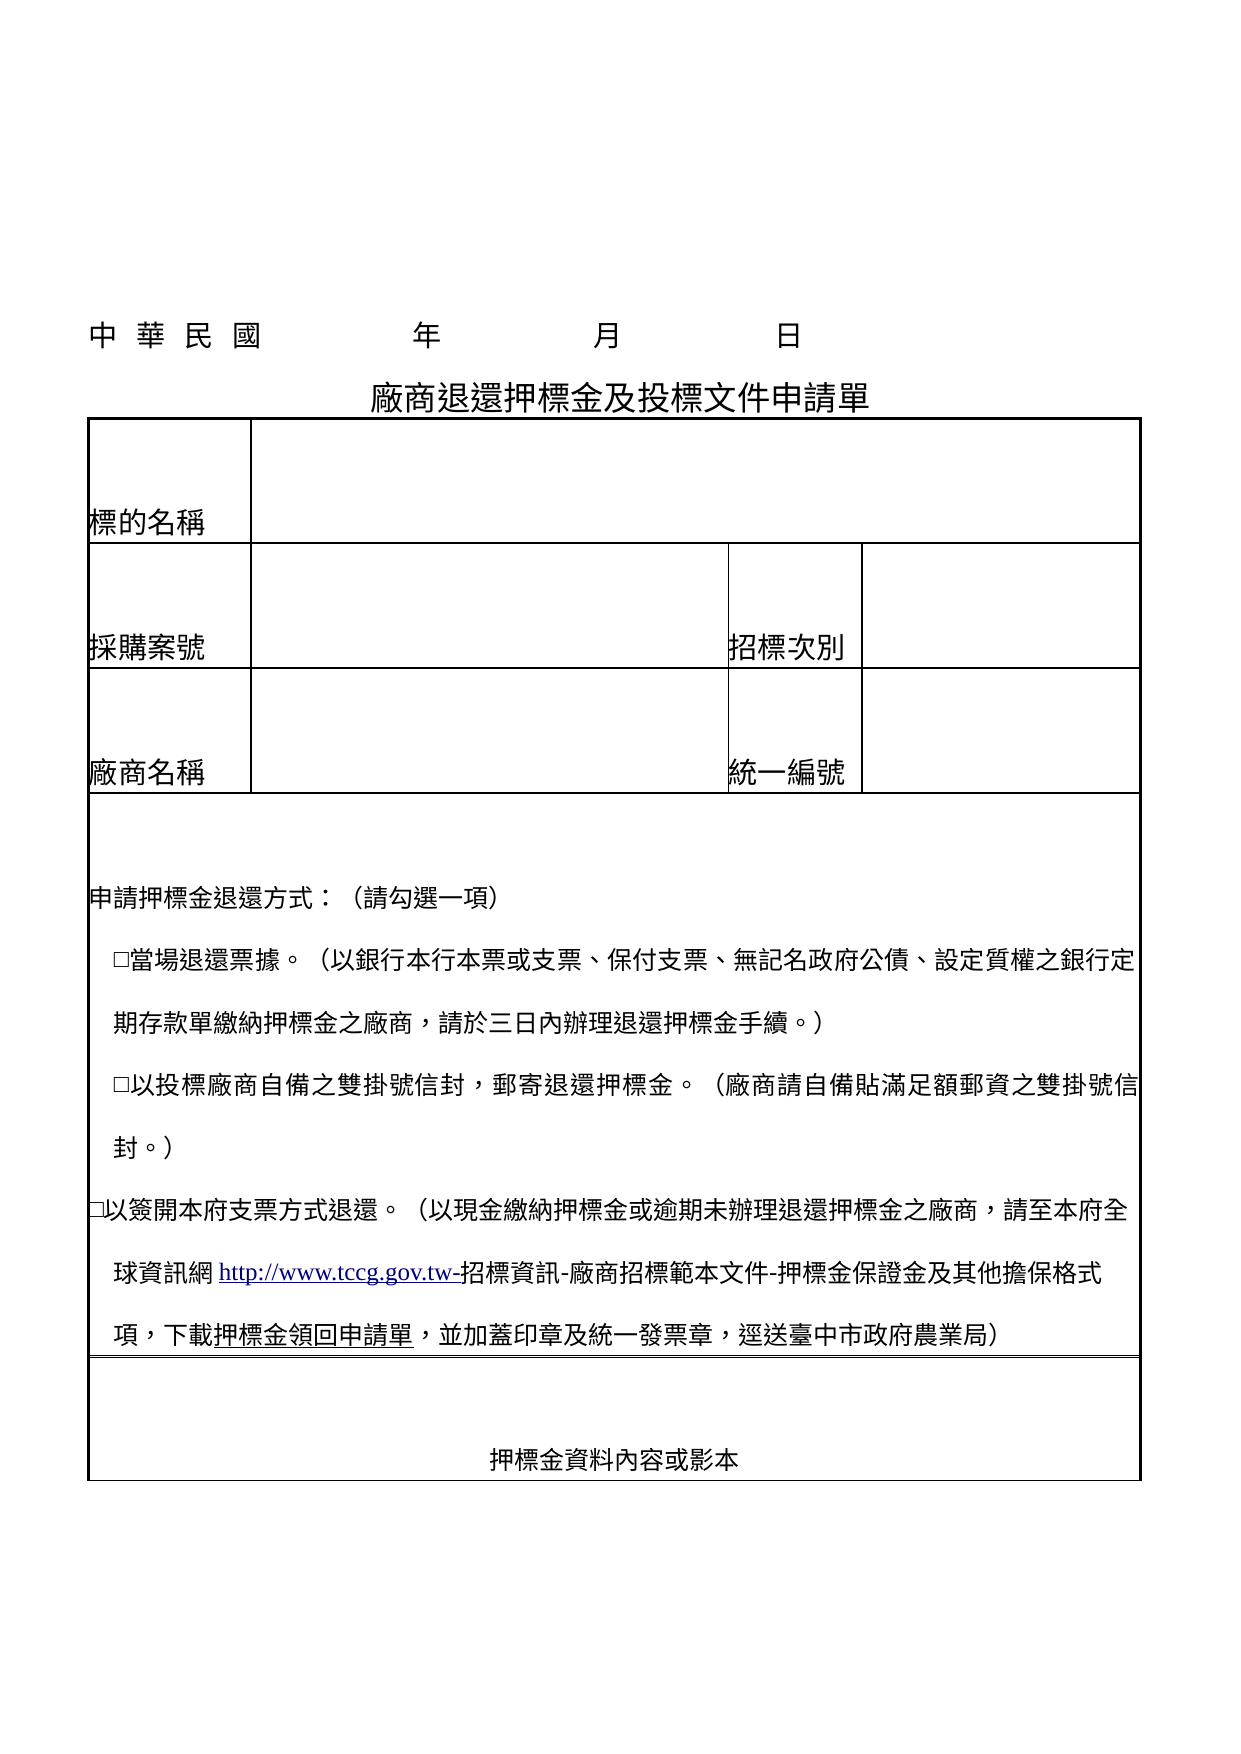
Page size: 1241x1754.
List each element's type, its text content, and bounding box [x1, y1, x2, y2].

table_cell 廠商名稱 [90, 669, 250, 792]
table_cell 申請押標金退還方式：（請勾選一項） □當場退還票據。（以銀行本行本票或支票、保付支票、無記名政府公債、設定質權之銀行定期存款單繳納押標金之廠商，請於三日內辦理退還押標金手續。） □以投標廠商自備之雙掛號信封，郵寄退還押標金。（廠商請自備貼滿足額郵資之雙掛號信封。） □以簽開本府支票方式退還。（以現金繳納押標金或逾期未辦理退還押標金之廠商，請至本府全球資訊網http://www.tccg.gov.tw-招標資訊-廠商招標範本文件-押標金保證金及其他擔保格式項，下載押標金領回申請單，並加蓋印章及統一發票章，逕送臺中市政府農業局） [90, 794, 1139, 1354]
table_cell 招標次別 [729, 544, 861, 667]
table_cell 採購案號 [90, 544, 250, 667]
table_cell [863, 669, 1139, 792]
table_header [252, 420, 1139, 542]
table_cell 押標金資料內容或影本 [90, 1358, 1139, 1479]
text 中華民國 年 月 日 [89, 292, 1152, 354]
table_header 標的名稱 [90, 420, 250, 542]
table_cell 統一編號 [729, 669, 861, 792]
text 廠商退還押標金及投標文件申請單 [89, 354, 1152, 417]
table_cell [252, 544, 728, 667]
table_cell [863, 544, 1139, 667]
table_cell [252, 669, 728, 792]
